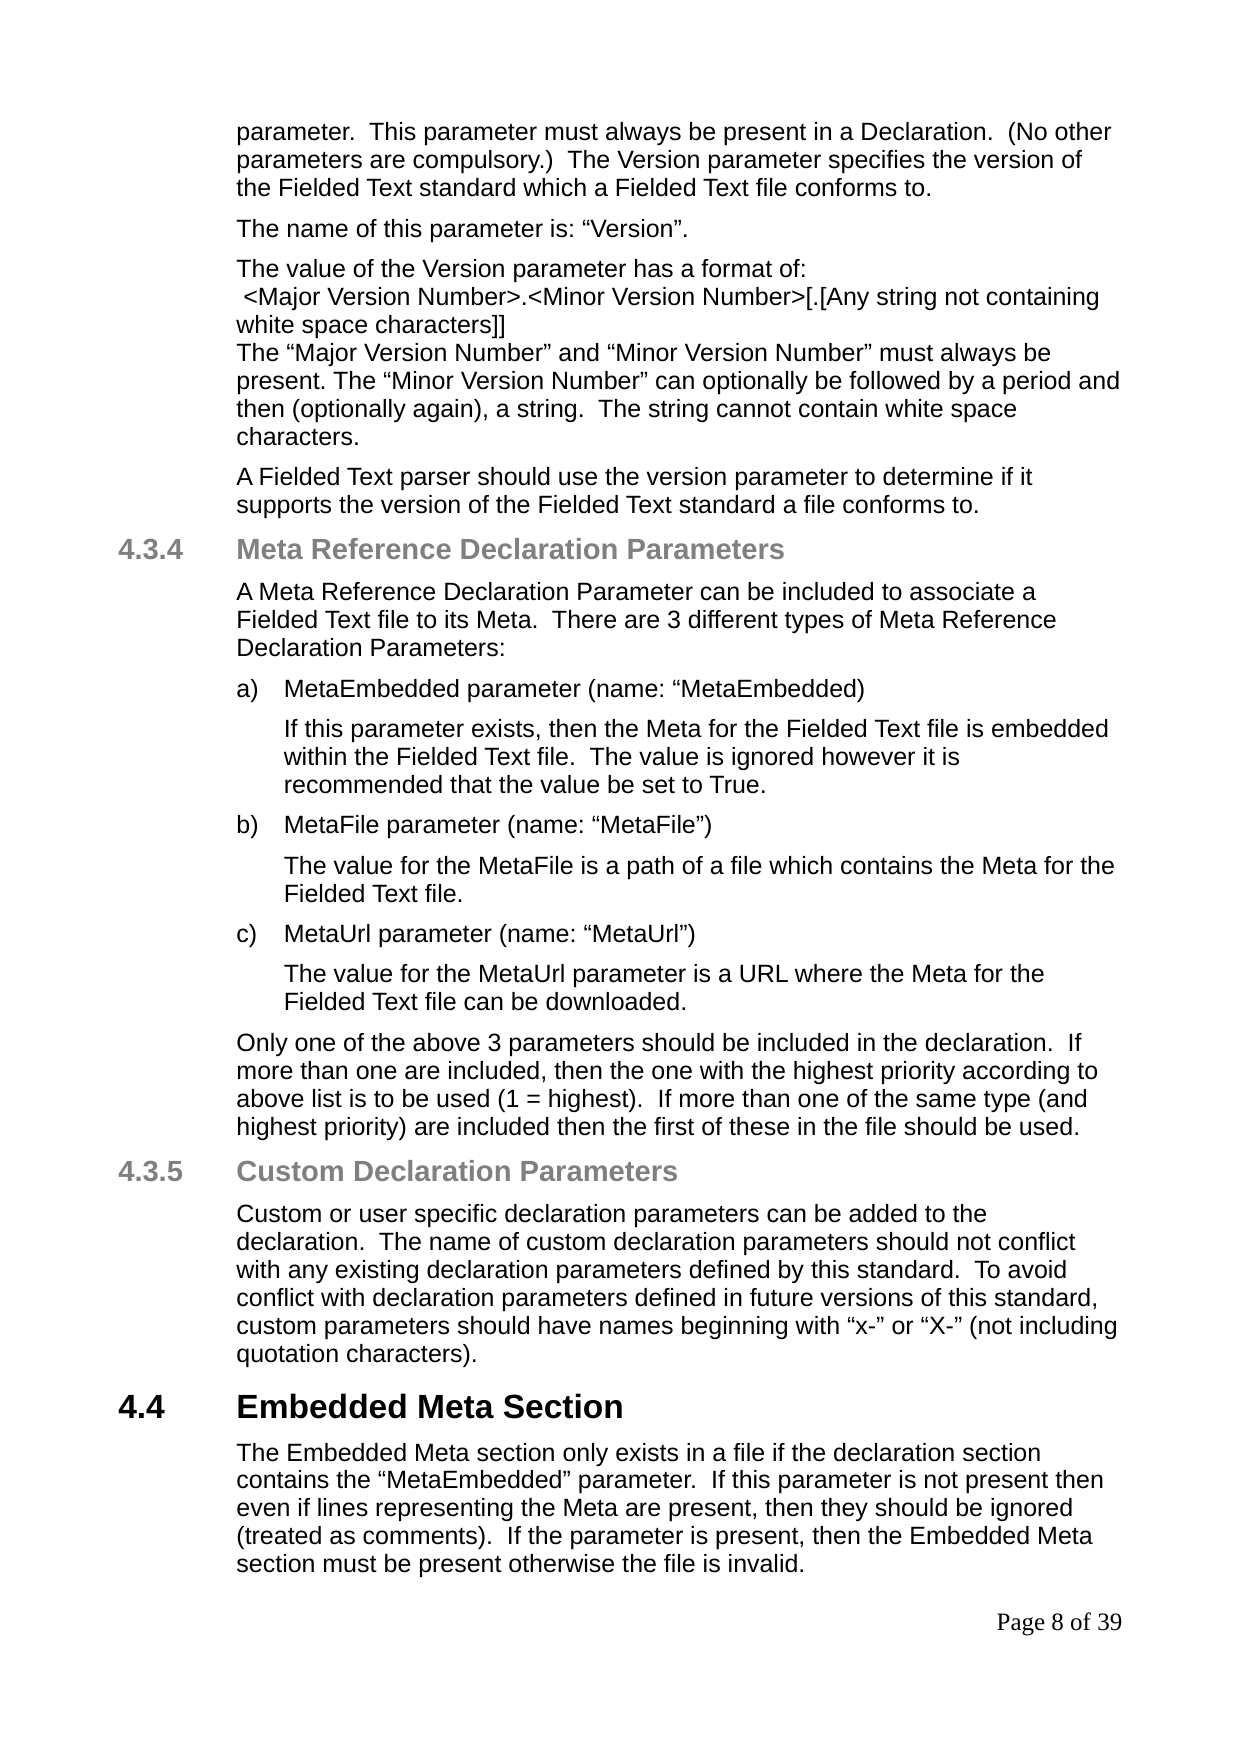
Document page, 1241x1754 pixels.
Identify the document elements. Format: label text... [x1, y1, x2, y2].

list If this parameter exists, then the Meta for the Fielded Text file is embedded within the Fielded Text file. The value is ignored however it is recommended that the value be set to True. [236, 715, 1122, 799]
list MetaEmbedded parameter (name: “MetaEmbedded) [236, 674, 1122, 702]
list MetaFile parameter (name: “MetaFile”) [236, 811, 1122, 839]
text The Embedded Meta section only exists in a file if the declaration section contains the “MetaEmbedded” parameter. If this parameter is not present then even if lines representing the Meta are present, then they should be ignored (treated as comments). If the parameter is present, then the Embedded Meta section must be present otherwise the file is invalid. [236, 1438, 1122, 1578]
text parameter. This parameter must always be present in a Declaration. (No other parameters are compulsory.) The Version parameter specifies the version of the Fielded Text standard which a Fielded Text file conforms to. [236, 118, 1122, 202]
subtitle Meta Reference Declaration Parameters [118, 533, 1122, 566]
subtitle Custom Declaration Parameters [118, 1155, 1122, 1187]
list MetaUrl parameter (name: “MetaUrl”) [236, 920, 1122, 948]
text The value of the Version parameter has a format of: <Major Version Number>.<Minor Version Number>[.[Any string not containing white space characters]] The “Major Version Number” and “Minor Version Number” must always be present. The “Minor Version Number” can optionally be followed by a period and then (optionally again), a string. The string cannot contain white space characters. [236, 255, 1122, 450]
list The value for the MetaFile is a path of a file which contains the Meta for the Fielded Text file. [236, 852, 1122, 907]
text Only one of the above 3 parameters should be included in the declaration. If more than one are included, then the one with the highest priority according to above list is to be used (1 = highest). If more than one of the same type (and highest priority) are included then the first of these in the file should be used. [236, 1029, 1122, 1140]
subtitle Embedded Meta Section [118, 1388, 1122, 1426]
text Custom or user specific declaration parameters can be added to the declaration. The name of custom declaration parameters should not conflict with any existing declaration parameters defined by this standard. To avoid conflict with declaration parameters defined in future versions of this standard, custom parameters should have names beginning with “x-” or “X-” (not including quotation characters). [236, 1200, 1122, 1367]
list The value for the MetaUrl parameter is a URL where the Meta for the Fielded Text file can be downloaded. [236, 960, 1122, 1016]
text A Fielded Text parser should use the version parameter to determine if it supports the version of the Fielded Text standard a file conforms to. [236, 463, 1122, 518]
text A Meta Reference Declaration Parameter can be included to associate a Fielded Text file to its Meta. There are 3 different types of Meta Reference Declaration Parameters: [236, 578, 1122, 662]
text The name of this parameter is: “Version”. [236, 214, 1122, 242]
